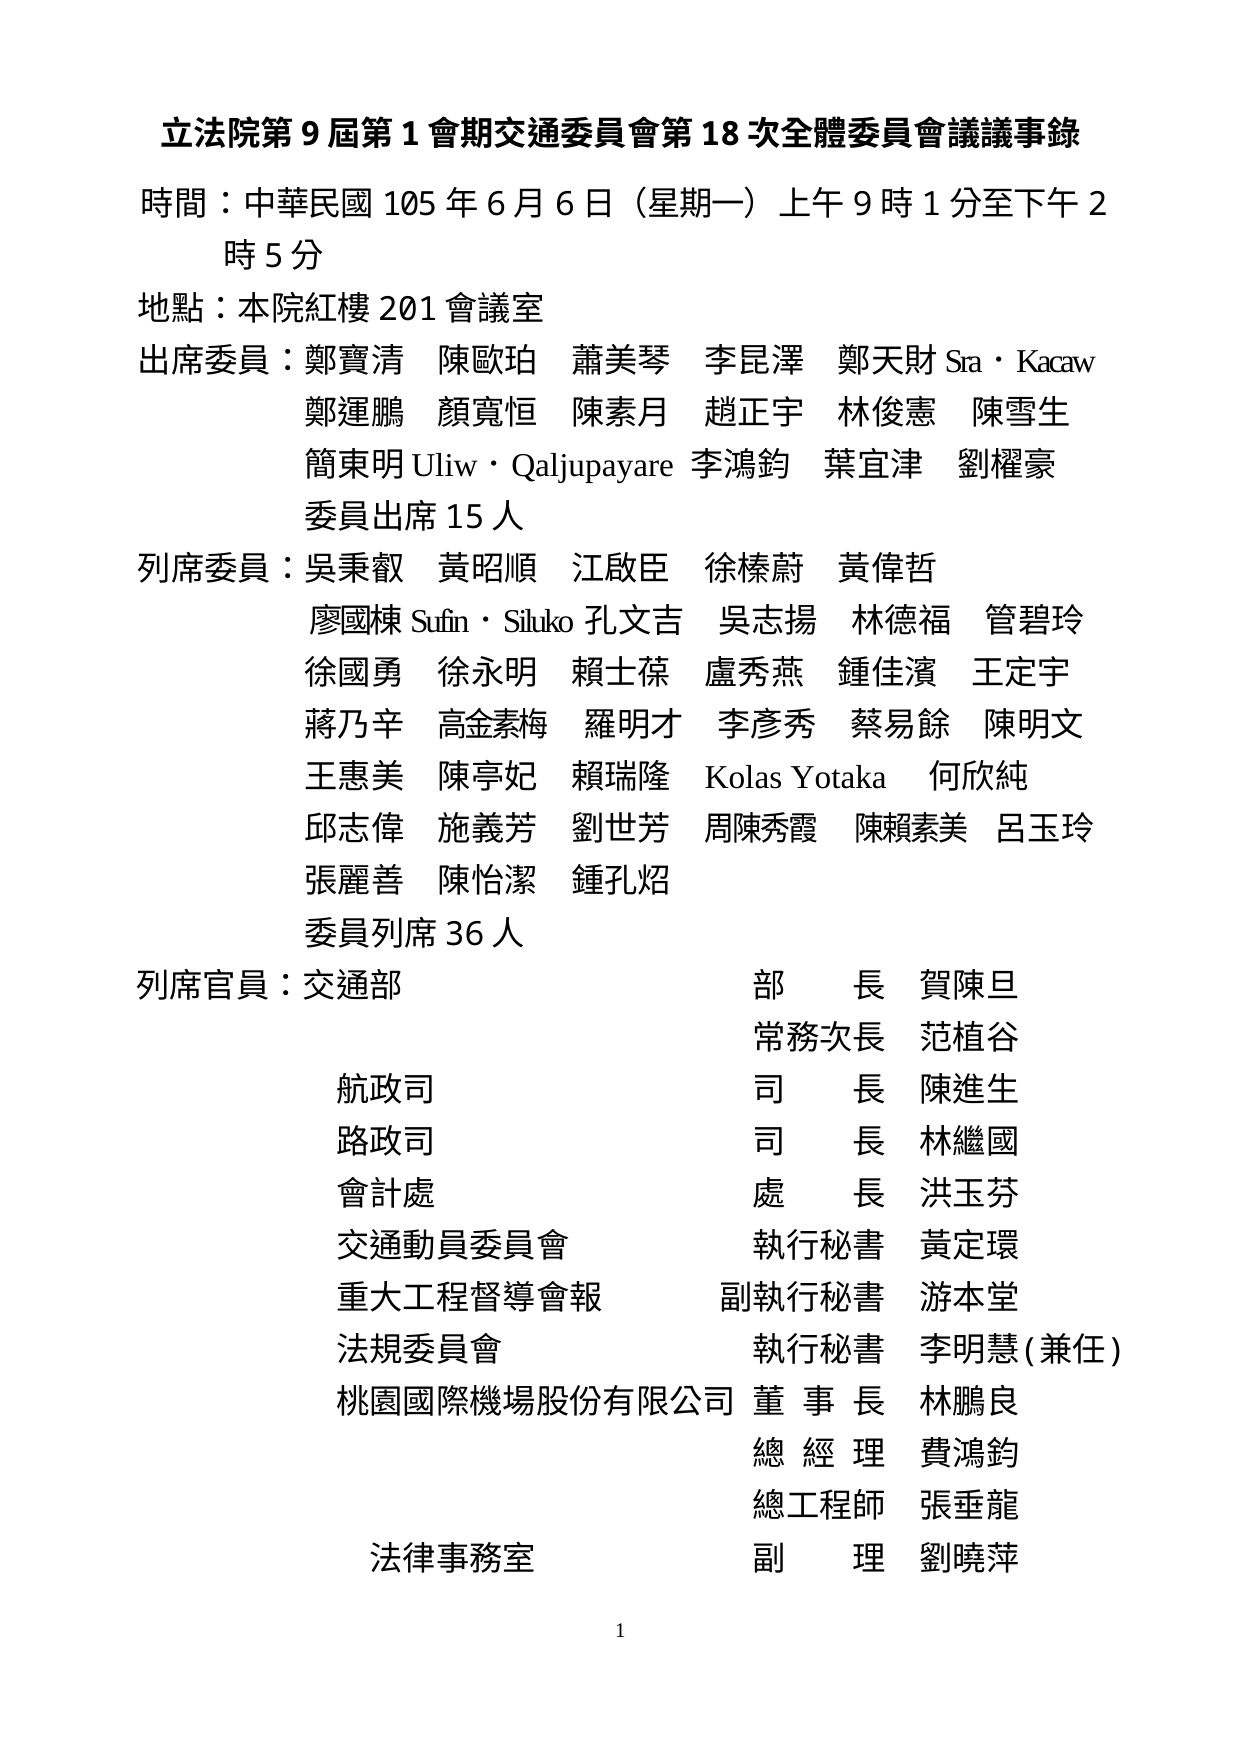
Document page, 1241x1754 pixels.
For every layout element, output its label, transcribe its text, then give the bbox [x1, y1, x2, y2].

text 總 經 理 費鴻鈞 [136, 1424, 1140, 1476]
text 會計處 處 長 洪玉芬 [136, 1164, 1140, 1216]
text 徐國勇 徐永明 賴士葆 盧秀燕 鍾佳濱 王定宇 [138, 643, 1104, 695]
text 路政司 司 長 林繼國 [136, 1112, 1140, 1164]
text 法規委員會 執行秘書 李明慧(兼任) [136, 1320, 1140, 1372]
text 委員出席15人 [138, 487, 1104, 539]
text 法律事務室 副 理 劉曉萍 [136, 1528, 1140, 1580]
text 廖國棟Sufin．Siluko 孔文吉 吳志揚 林德福 管碧玲 [138, 591, 1104, 643]
text 地點：本院紅樓201會議室 [138, 278, 1104, 330]
text 鄭運鵬 顏寬恒 陳素月 趙正宇 林俊憲 陳雪生 [138, 382, 1140, 434]
text 交通動員委員會 執行秘書 黃定環 [136, 1216, 1140, 1268]
text 邱志偉 施義芳 劉世芳 周陳秀霞 陳賴素美 呂玉玲 [138, 799, 1104, 851]
text 總工程師 張垂龍 [136, 1476, 1140, 1528]
text 列席委員：吳秉叡 黃昭順 江啟臣 徐榛蔚 黃偉哲 [138, 539, 1140, 591]
text 航政司 司 長 陳進生 [136, 1059, 1140, 1112]
text 重大工程督導會報 副執行秘書 游本堂 [136, 1268, 1140, 1320]
text 桃園國際機場股份有限公司 董 事 長 林鵬良 [136, 1372, 1140, 1424]
text 列席官員：交通部 部 長 賀陳旦 [136, 955, 1140, 1007]
text 時間：中華民國105年6月6日（星期一）上午9時1分至下午2時5分 [140, 174, 1110, 278]
text 立法院第9屆第1會期交通委員會第18次全體委員會議議事錄 [136, 103, 1104, 155]
text 常務次長 范植谷 [136, 1007, 1140, 1059]
text 蔣乃辛 高金素梅 羅明才 李彥秀 蔡易餘 陳明文 [138, 695, 1104, 747]
text 王惠美 陳亭妃 賴瑞隆 Kolas Yotaka 何欣純 [138, 747, 1104, 799]
text 委員列席36人 [138, 903, 1104, 955]
text 出席委員：鄭寶清 陳歐珀 蕭美琴 李昆澤 鄭天財Sra．Kacaw [138, 330, 1228, 382]
text 張麗善 陳怡潔 鍾孔炤 [138, 851, 1104, 903]
text 簡東明Uliw．Qaljupayare 李鴻鈞 葉宜津 劉櫂豪 [138, 434, 1140, 487]
